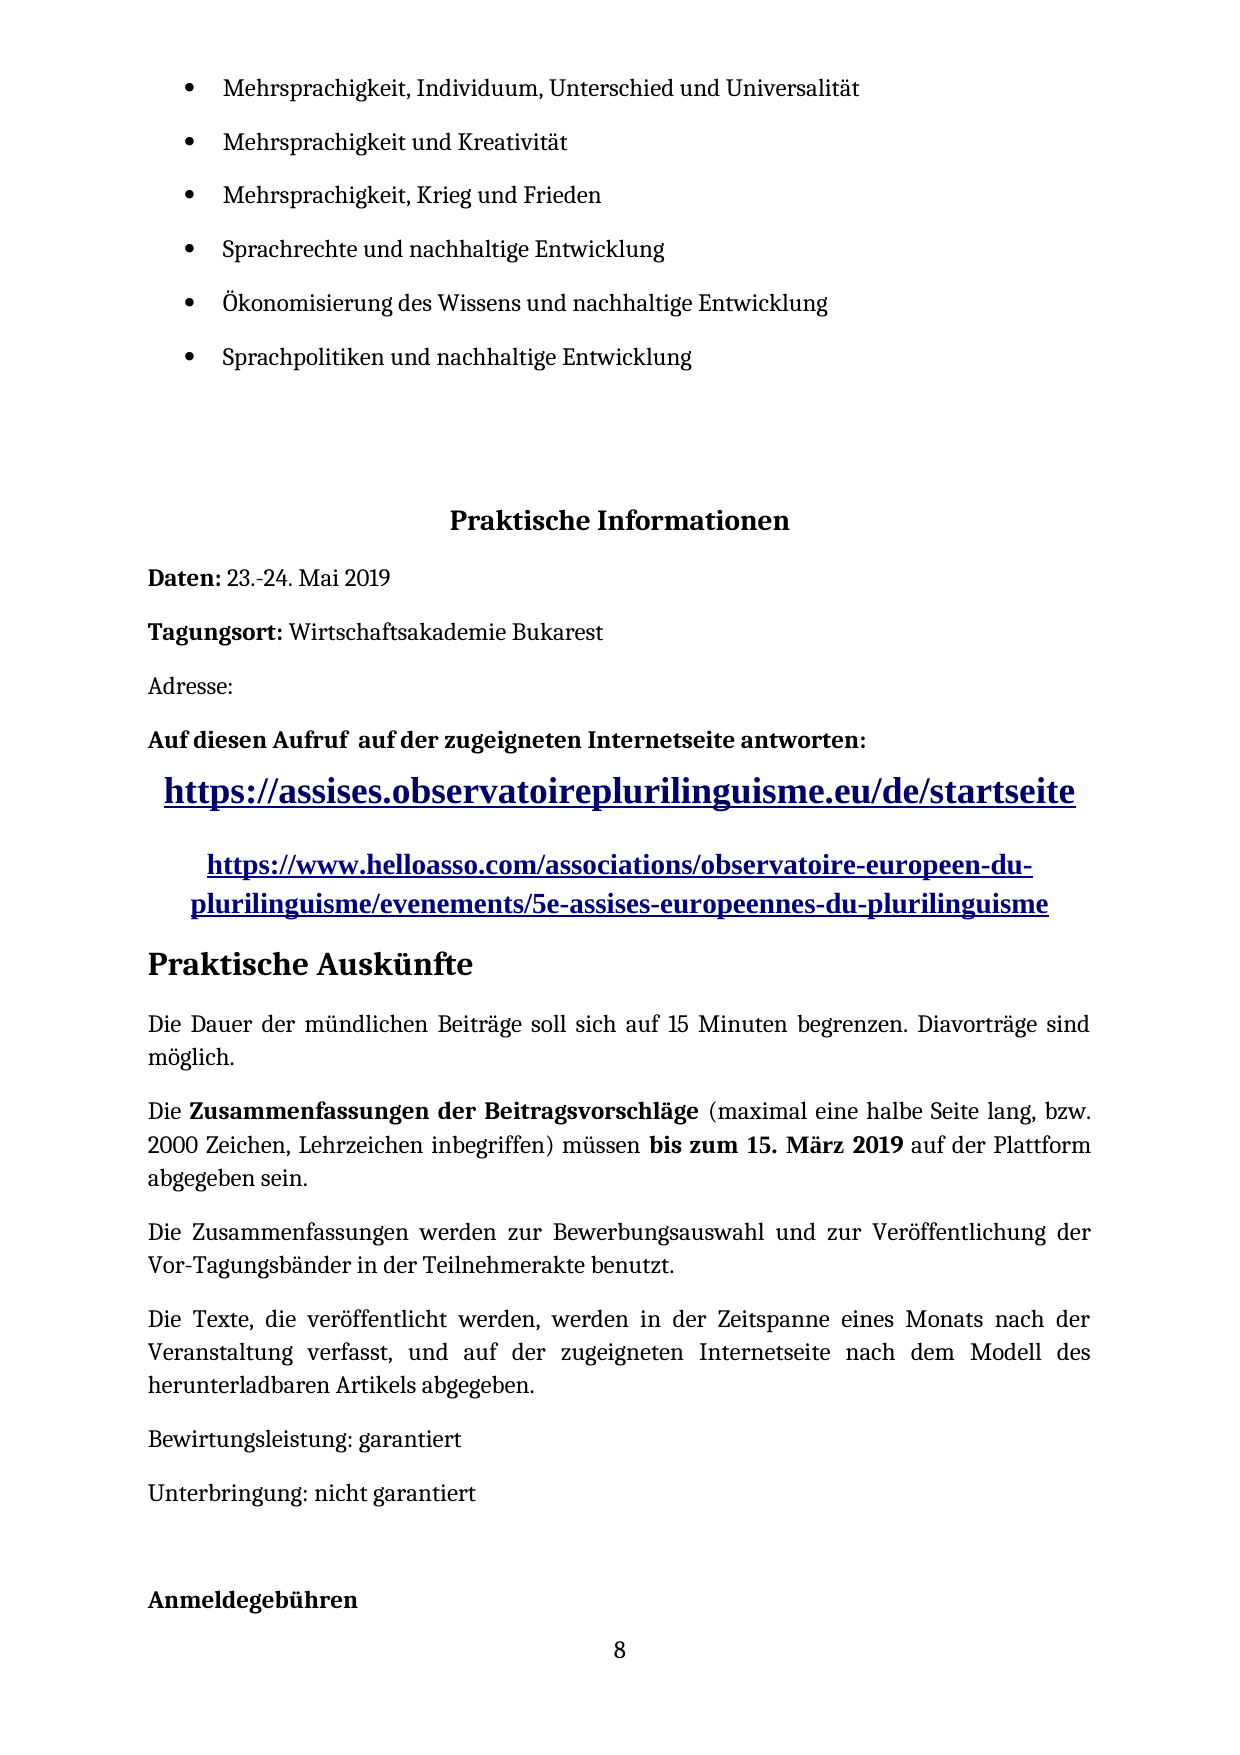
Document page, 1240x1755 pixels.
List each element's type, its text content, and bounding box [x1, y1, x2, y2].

text Adresse: [148, 672, 1092, 700]
text Die Texte, die veröffentlicht werden, werden in der Zeitspanne eines Monats nach der Veranstaltung verfasst, und auf der zugeigneten Internetseite nach dem Modell des herunterladbaren Artikels abgegeben. [148, 1305, 1092, 1399]
text https://www.helloasso.com/associations/observatoire-europeen-du-plurilinguisme/evenements/5e-assises-europeennes-du-plurilinguisme [148, 847, 1092, 919]
list Mehrsprachigkeit und Kreativität [185, 128, 1092, 156]
text Die Zusammenfassungen werden zur Bewerbungsauswahl und zur Veröffentlichung der Vor-Tagungsbänder in der Teilnehmerakte benutzt. [148, 1218, 1092, 1280]
text Praktische Informationen [148, 504, 1092, 538]
text Tagungsort: Wirtschaftsakademie Bukarest [148, 618, 1092, 647]
text Praktische Auskünfte [148, 945, 1092, 984]
text Anmeldegebühren [148, 1586, 1092, 1615]
text Die Zusammenfassungen der Beitragsvorschläge (maximal eine halbe Seite lang, bzw. 2000 Zeichen, Lehrzeichen inbegriffen) müssen bis zum 15. März 2019 auf der Plattform abgegeben sein. [148, 1097, 1092, 1193]
text Unterbringung: nicht garantiert [148, 1478, 1092, 1507]
text Auf diesen Aufruf auf der zugeigneten Internetseite antworten: [148, 726, 1092, 754]
text Daten: 23.-24. Mai 2019 [148, 564, 1092, 593]
text Bewirtungsleistung: garantiert [148, 1425, 1092, 1453]
list Ökonomisierung des Wissens und nachhaltige Entwicklung [185, 289, 1092, 318]
text Die Dauer der mündlichen Beiträge soll sich auf 15 Minuten begrenzen. Diavorträge sind möglich. [148, 1010, 1092, 1072]
list Sprachrechte und nachhaltige Entwicklung [185, 235, 1092, 264]
list Sprachpolitiken und nachhaltige Entwicklung [185, 343, 1092, 372]
text https://assises.observatoireplurilinguisme.eu/de/startseite [148, 769, 1092, 812]
list Mehrsprachigkeit, Krieg und Frieden [185, 181, 1092, 210]
list Mehrsprachigkeit, Individuum, Unterschied und Universalität [185, 74, 1092, 102]
